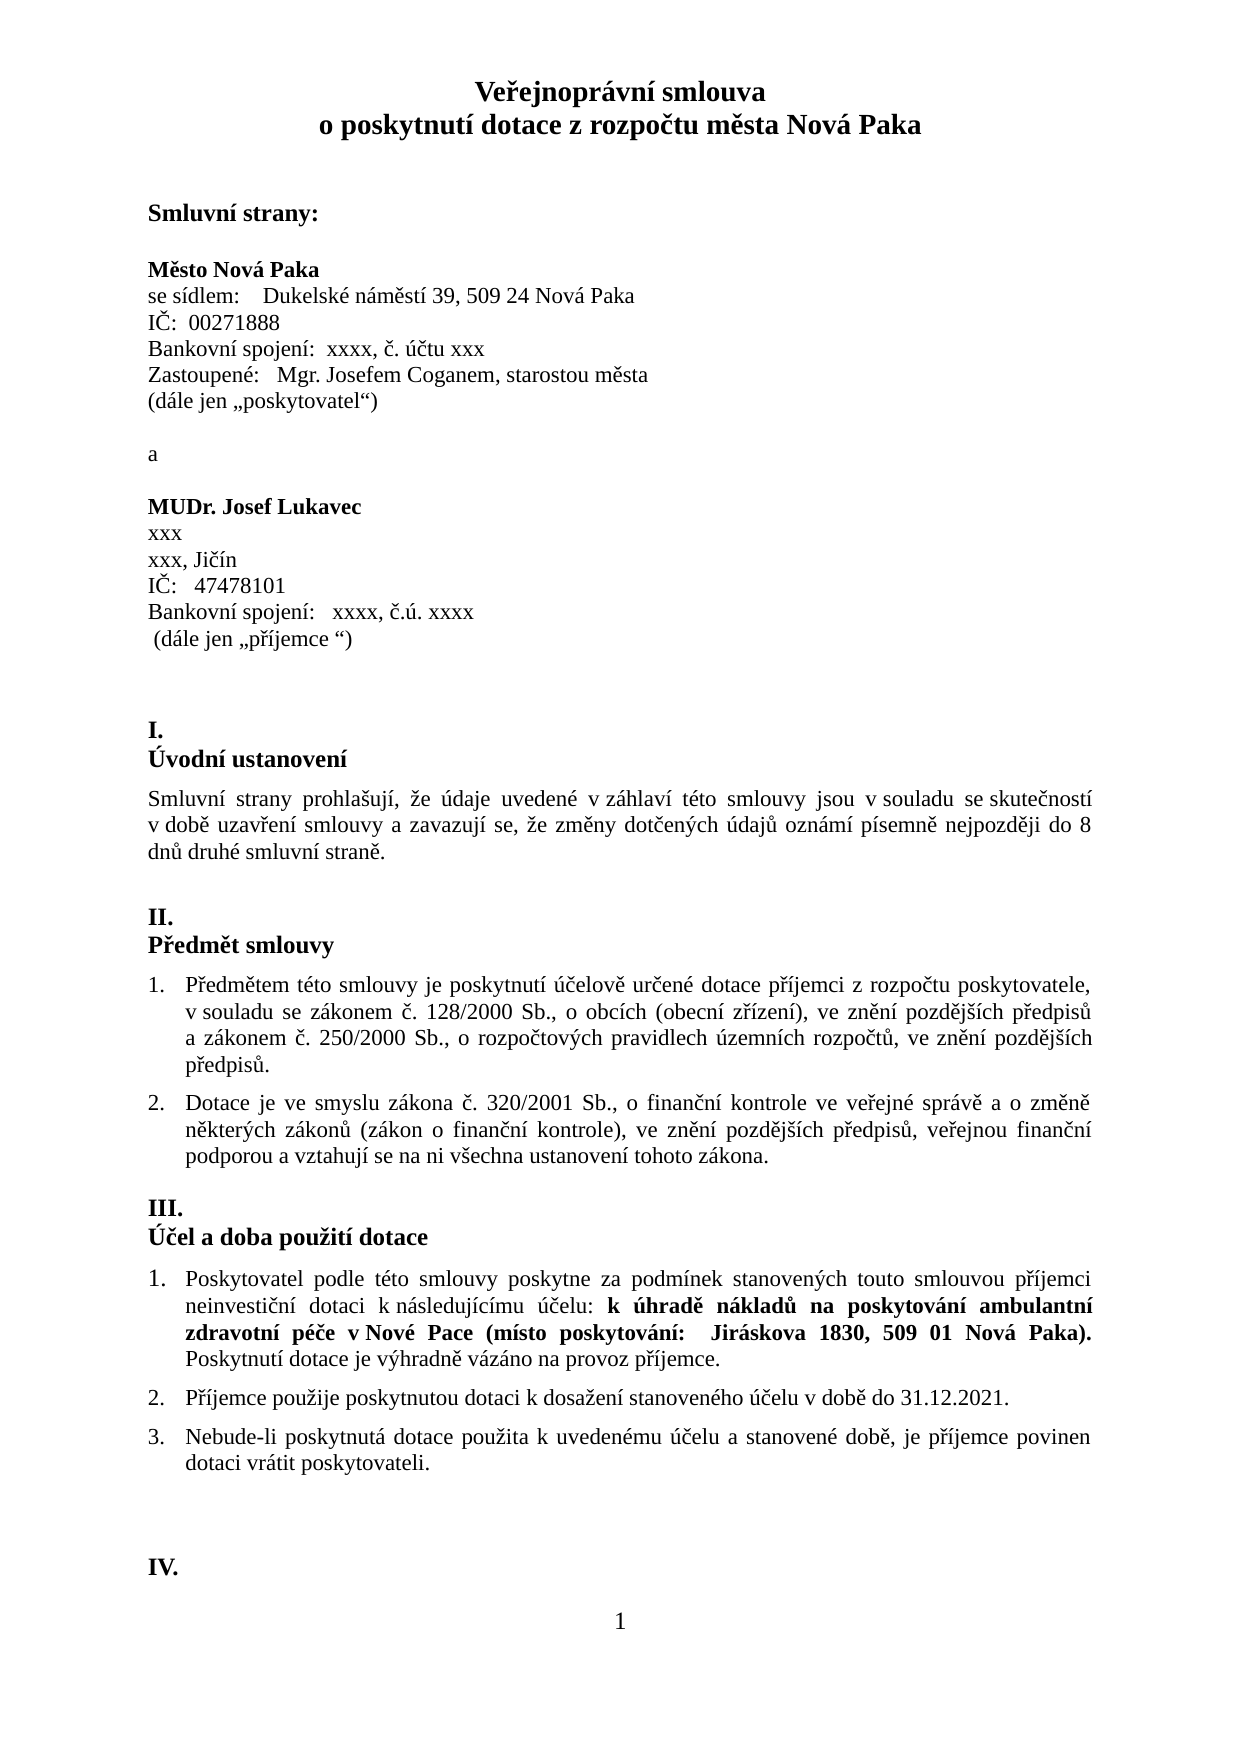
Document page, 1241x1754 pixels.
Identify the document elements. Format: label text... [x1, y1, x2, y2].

list Dotace je ve smyslu zákona č. 320/2001 Sb., o finanční kontrole ve veřejné správě a o změně některých zákonů (zákon o finanční kontrole), ve znění pozdějších předpisů, veřejnou finanční podporou a vztahují se na ni všechna ustanovení tohoto zákona. [148, 1089, 1093, 1168]
text xxx, Jičín [148, 546, 1093, 572]
text Smluvní strany: [148, 198, 1093, 227]
text xxx [148, 519, 1093, 546]
text Úvodní ustanovení [148, 744, 1093, 772]
list Předmětem této smlouvy je poskytnutí účelově určené dotace příjemci z rozpočtu poskytovatele, v souladu se zákonem č. 128/2000 Sb., o obcích (obecní zřízení), ve znění pozdějších předpisů a zákonem č. 250/2000 Sb., o rozpočtových pravidlech územních rozpočtů, ve znění pozdějších předpisů. [148, 972, 1093, 1077]
text III. [148, 1193, 1093, 1222]
text Město Nová Paka [148, 256, 1093, 282]
text Bankovní spojení: xxxx, č. účtu xxx [148, 335, 1093, 361]
text I. [148, 715, 1093, 744]
text IČ: 00271888 [148, 308, 1093, 335]
list Příjemce použije poskytnutou dotaci k dosažení stanoveného účelu v době do 31.12.2021. [148, 1384, 1093, 1410]
text Veřejnoprávní smlouva [148, 74, 1093, 107]
text Smluvní strany prohlašují, že údaje uvedené v záhlaví této smlouvy jsou v souladu se skutečností v době uzavření smlouvy a zavazují se, že změny dotčených údajů oznámí písemně nejpozději do 8 dnů druhé smluvní straně. [148, 785, 1093, 864]
text Zastoupené: Mgr. Josefem Coganem, starostou města [148, 361, 1093, 388]
list Poskytovatel podle této smlouvy poskytne za podmínek stanovených touto smlouvou příjemci neinvestiční dotaci k následujícímu účelu: k úhradě nákladů na poskytování ambulantní zdravotní péče v Nové Pace (místo poskytování: Jiráskova 1830, 509 01 Nová Paka). Poskytnutí dotace je výhradně vázáno na provoz příjemce. [148, 1263, 1093, 1371]
text IV. [148, 1552, 1093, 1581]
text (dále jen „poskytovatel“) [148, 388, 1093, 414]
text II. [148, 902, 1093, 930]
text a [148, 440, 1093, 467]
text Předmět smlouvy [148, 930, 1093, 959]
text IČ: 47478101 [148, 572, 1093, 598]
text se sídlem: Dukelské náměstí 39, 509 24 Nová Paka [148, 282, 1093, 308]
text Účel a doba použití dotace [148, 1222, 1093, 1251]
text o poskytnutí dotace z rozpočtu města Nová Paka [148, 107, 1093, 141]
text MUDr. Josef Lukavec [148, 493, 1093, 519]
text (dále jen „příjemce “) [148, 625, 1093, 651]
list Nebude-li poskytnutá dotace použita k uvedenému účelu a stanovené době, je příjemce povinen dotaci vrátit poskytovateli. [148, 1423, 1093, 1475]
text Bankovní spojení: xxxx, č.ú. xxxx [148, 598, 1093, 625]
